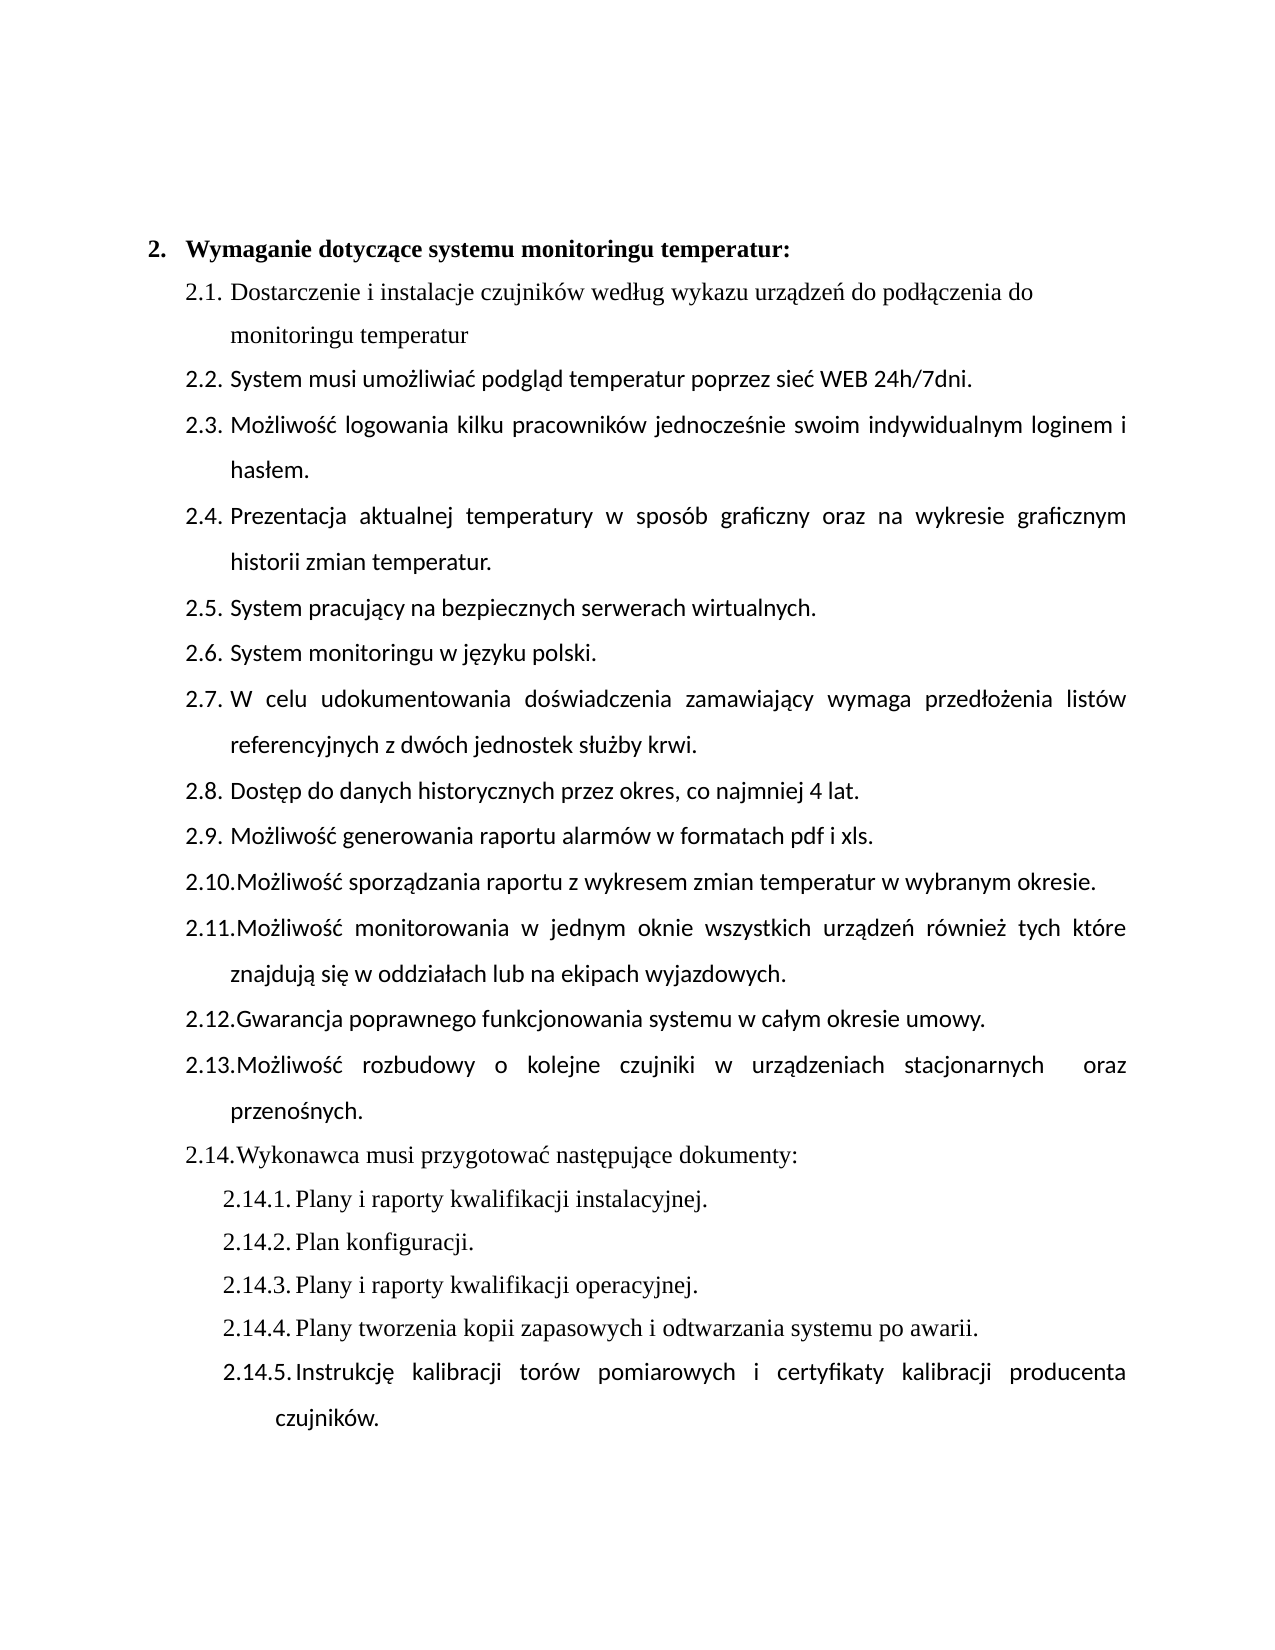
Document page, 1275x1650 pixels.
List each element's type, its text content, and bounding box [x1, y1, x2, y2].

list Możliwość generowania raportu alarmów w formatach pdf i xls. [185, 821, 1127, 851]
list System pracujący na bezpiecznych serwerach wirtualnych. [185, 592, 1127, 622]
list Wykonawca musi przygotować następujące dokumenty: [185, 1141, 1127, 1169]
list Możliwość sporządzania raportu z wykresem zmian temperatur w wybranym okresie. [185, 866, 1127, 897]
list Możliwość logowania kilku pracowników jednocześnie swoim indywidualnym loginem i hasłem. [185, 409, 1127, 485]
list Wymaganie dotyczące systemu monitoringu temperatur: [148, 234, 1127, 263]
list Możliwość monitorowania w jednym oknie wszystkich urządzeń również tych które znajdują się w oddziałach lub na ekipach wyjazdowych. [185, 912, 1127, 988]
list W celu udokumentowania doświadczenia zamawiający wymaga przedłożenia listów referencyjnych z dwóch jednostek służby krwi. [185, 683, 1127, 759]
list System monitoringu w języku polski. [185, 638, 1127, 668]
list System musi umożliwiać podgląd temperatur poprzez sieć WEB 24h/7dni. [185, 363, 1127, 394]
list Plany i raporty kwalifikacji operacyjnej. [223, 1270, 1127, 1299]
list Prezentacja aktualnej temperatury w sposób graficzny oraz na wykresie graficznym historii zmian temperatur. [185, 500, 1127, 577]
list Dostęp do danych historycznych przez okres, co najmniej 4 lat. [185, 775, 1127, 805]
list Możliwość rozbudowy o kolejne czujniki w urządzeniach stacjonarnych oraz przenośnych. [185, 1049, 1127, 1125]
list Dostarczenie i instalacje czujników według wykazu urządzeń do podłączenia do monitoringu temperatur [185, 277, 1127, 349]
list Plany i raporty kwalifikacji instalacyjnej. [223, 1184, 1127, 1212]
list Gwarancja poprawnego funkcjonowania systemu w całym okresie umowy. [185, 1003, 1127, 1034]
list Instrukcję kalibracji torów pomiarowych i certyfikaty kalibracji producenta czujników. [223, 1356, 1127, 1432]
list Plany tworzenia kopii zapasowych i odtwarzania systemu po awarii. [223, 1313, 1127, 1342]
list Plan konfiguracji. [223, 1227, 1127, 1256]
